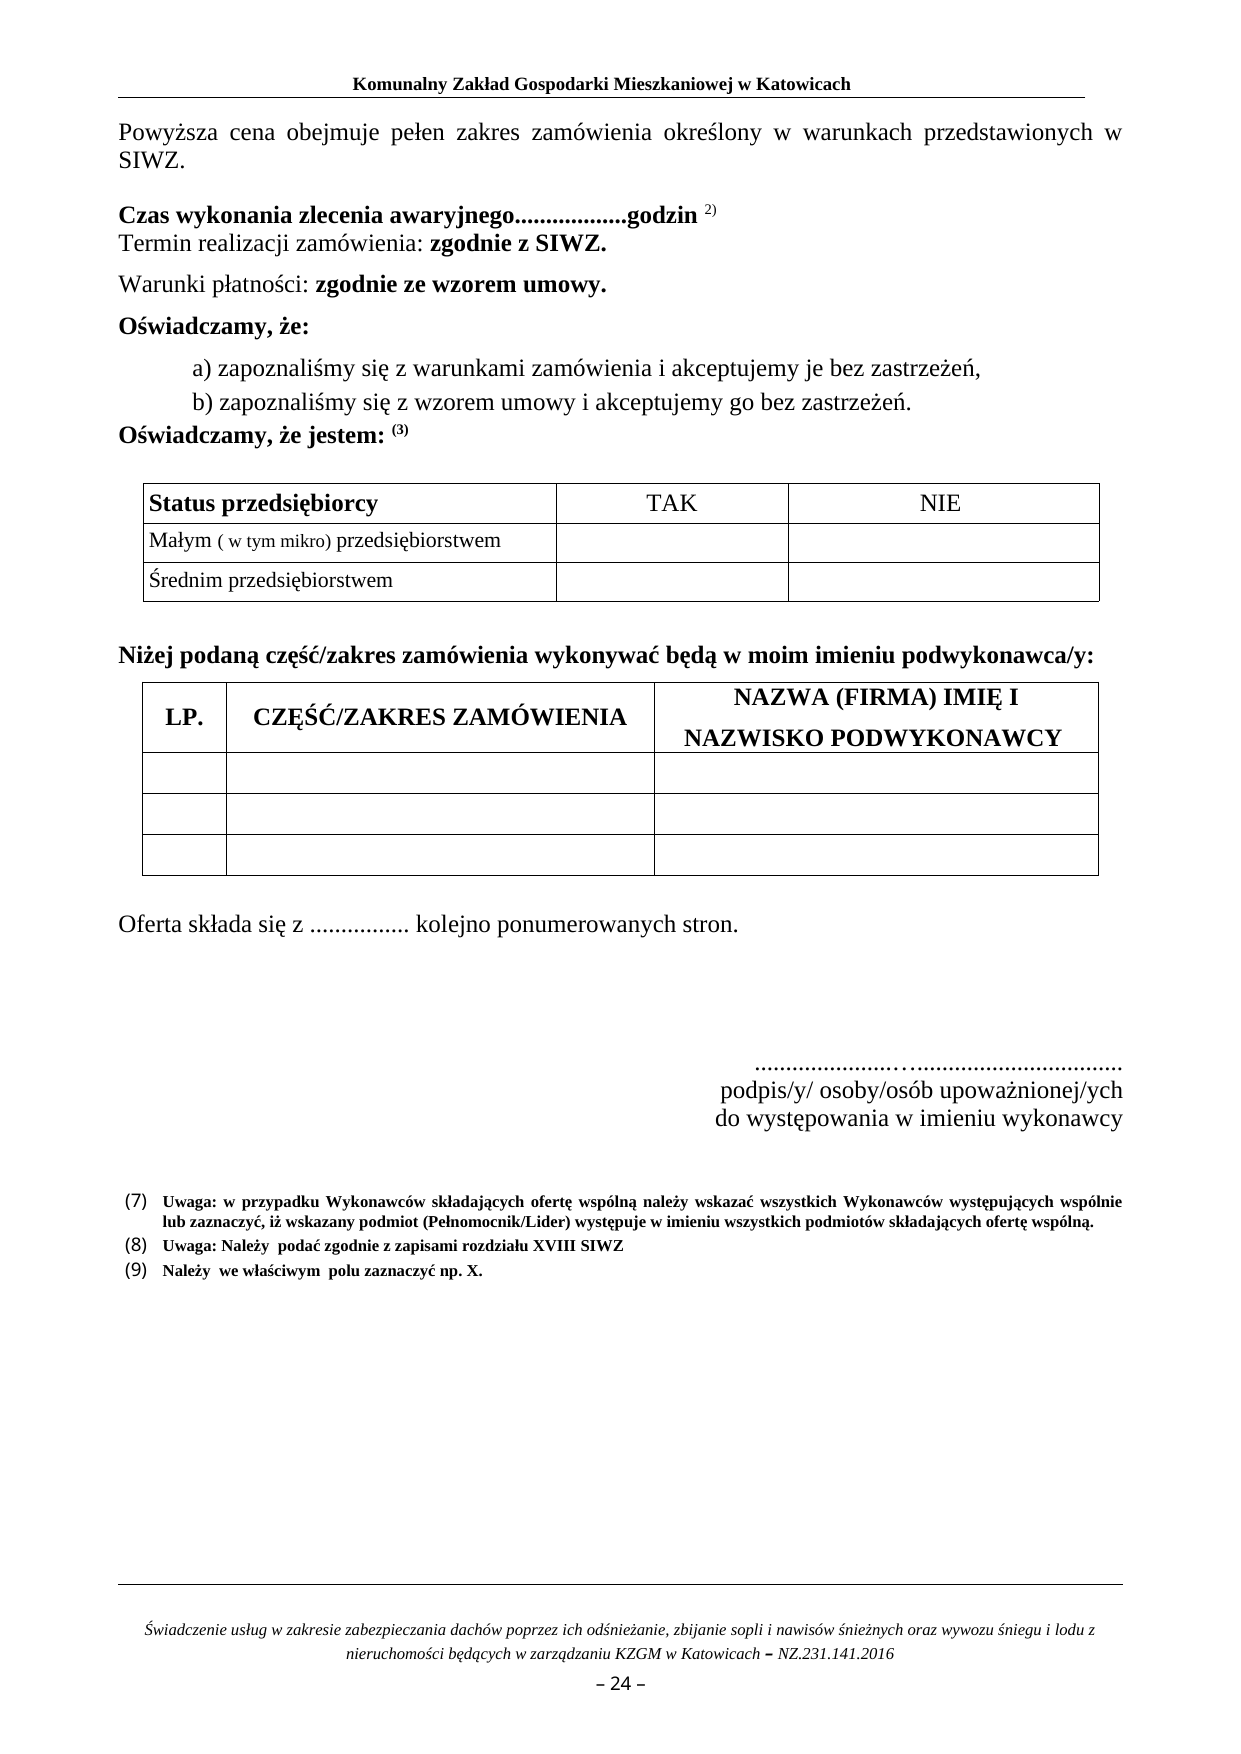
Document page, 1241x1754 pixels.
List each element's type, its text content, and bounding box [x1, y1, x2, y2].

table_header Nazwa (firma) IMIĘ I NAZWISKO podwykonawcy [655, 683, 1098, 752]
table_cell [143, 835, 226, 875]
table_cell Średnim przedsiębiorstwem [144, 563, 556, 601]
table_cell [557, 563, 788, 601]
subtitle Warunki płatności: zgodnie ze wzorem umowy. [118, 271, 1123, 298]
list Oferta składa się z ................ kolejno ponumerowanych stron. [118, 910, 1123, 938]
table_cell [655, 753, 1098, 793]
subtitle Termin realizacji zamówienia: zgodnie z SIWZ. [118, 229, 1123, 257]
table_cell [557, 524, 788, 562]
table_cell [143, 753, 226, 793]
table_header TAK [557, 484, 788, 522]
table_cell [227, 794, 654, 834]
text do występowania w imieniu wykonawcy [118, 1104, 1123, 1132]
table_cell Małym ( w tym mikro) przedsiębiorstwem [144, 524, 556, 562]
text Czas wykonania zlecenia awaryjnego..................godzin 2) [118, 201, 1123, 229]
list Należy we właściwym polu zaznaczyć np. X. [125, 1257, 1123, 1282]
list Uwaga: Należy podać zgodnie z zapisami rozdziału XVIII SIWZ [125, 1231, 1123, 1257]
table_cell [143, 794, 226, 834]
text podpis/y/ osoby/osób upoważnionej/ych [118, 1076, 1123, 1104]
table_header NIE [789, 484, 1099, 522]
table_header Część/zakres zamówienia [227, 683, 654, 752]
table_cell [655, 794, 1098, 834]
table_header Status przedsiębiorcy [144, 484, 556, 522]
list Oświadczamy, że jestem: (3) [118, 422, 1123, 449]
table_cell [227, 753, 654, 793]
table_header Lp. [143, 683, 226, 752]
list Uwaga: w przypadku Wykonawców składających ofertę wspólną należy wskazać wszystkich Wykonawców występujących wspólnie lub zaznaczyć, iż wskazany podmiot (Pełnomocnik/Lider) występuje w imieniu wszystkich podmiotów składających ofertę wspólną. [125, 1187, 1123, 1231]
text Powyższa cena obejmuje pełen zakres zamówienia określony w warunkach przedstawionych w SIWZ. [118, 118, 1123, 173]
list Niżej podaną część/zakres zamówienia wykonywać będą w moim imieniu podwykonawca/y: [118, 641, 1123, 669]
list a) zapoznaliśmy się z warunkami zamówienia i akceptujemy je bez zastrzeżeń, [148, 354, 1123, 381]
table_cell [789, 563, 1099, 601]
table_cell [227, 835, 654, 875]
list b) zapoznaliśmy się z wzorem umowy i akceptujemy go bez zastrzeżeń. [148, 388, 1123, 415]
table_cell [655, 835, 1098, 875]
subtitle Oświadczamy, że: [118, 312, 1123, 340]
text ......................…................................. [561, 1048, 1123, 1076]
table_cell [789, 524, 1099, 562]
